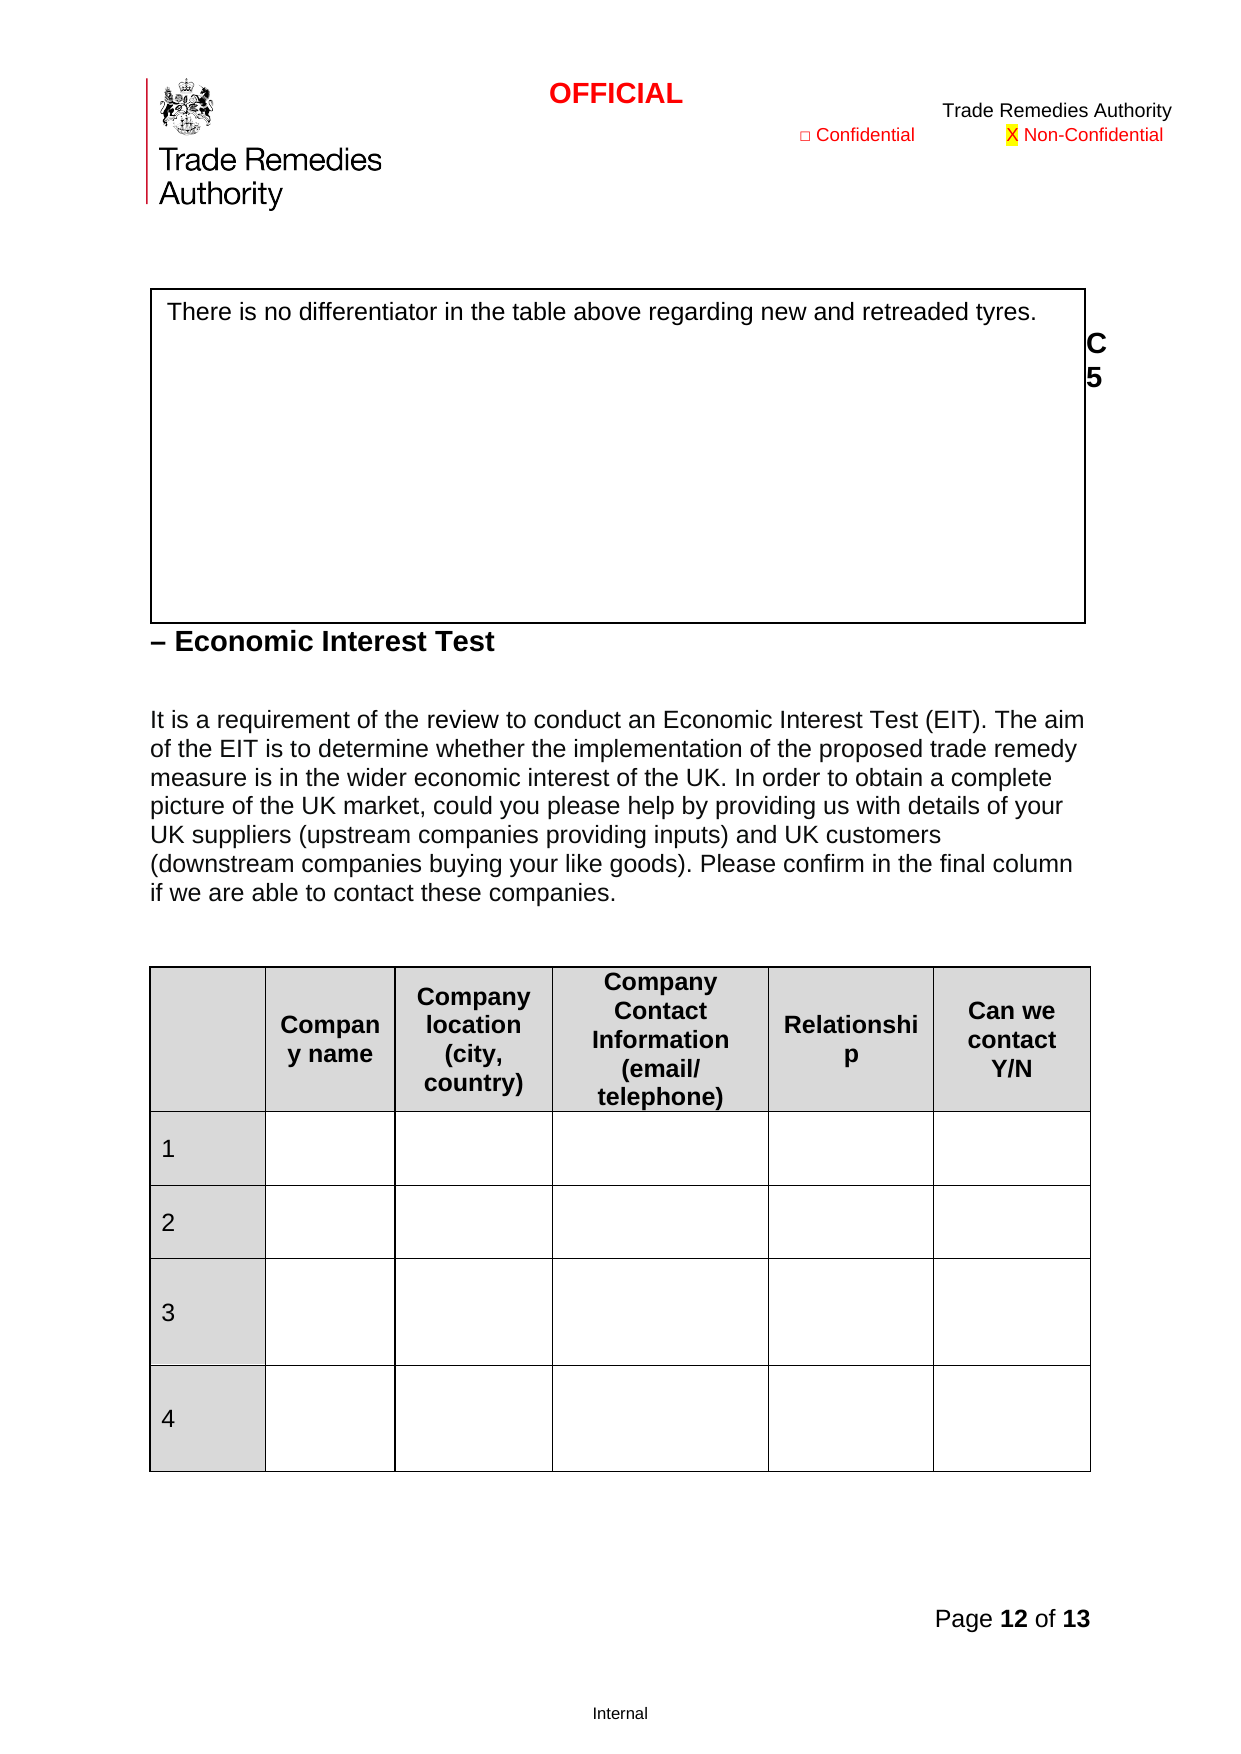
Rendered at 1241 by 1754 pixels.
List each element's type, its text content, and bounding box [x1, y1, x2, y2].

text There is no differentiator in the table above regarding new and retreaded tyres. [167, 297, 1069, 326]
table_header Company Contact Information (email/telephone) [553, 968, 768, 1111]
table_cell [266, 1112, 394, 1185]
table_cell [934, 1112, 1090, 1185]
table_header Can we contact Y/N [934, 968, 1090, 1111]
table_cell [553, 1112, 768, 1185]
table_cell [769, 1366, 933, 1471]
table_header Relationship [769, 968, 933, 1111]
table_cell 3 [151, 1259, 265, 1364]
table_header Company name [266, 968, 394, 1111]
subtitle C5 – Economic Interest Test [150, 326, 1090, 657]
table_cell [769, 1186, 933, 1258]
table_cell [396, 1259, 552, 1364]
table_cell [769, 1259, 933, 1364]
table_cell 1 [151, 1112, 265, 1185]
table_cell [934, 1366, 1090, 1471]
table_cell [396, 1112, 552, 1185]
table_cell [553, 1366, 768, 1471]
table_cell [553, 1186, 768, 1258]
table_cell 2 [151, 1186, 265, 1258]
table_header [151, 968, 265, 1111]
table_header Company location (city, country) [396, 968, 552, 1111]
table_cell [266, 1259, 394, 1364]
table_cell [553, 1259, 768, 1364]
table_cell [266, 1366, 394, 1471]
table_cell [396, 1186, 552, 1258]
table_cell [396, 1366, 552, 1471]
table_cell [266, 1186, 394, 1258]
table_cell [769, 1112, 933, 1185]
table_cell 4 [151, 1366, 265, 1471]
text It is a requirement of the review to conduct an Economic Interest Test (EIT). The aim of the EIT is to determine whether the implementation of the proposed trade remedy measure is in the wider economic interest of the UK. In order to obtain a complete picture of the UK market, could you please help by providing us with details of your UK suppliers (upstream companies providing inputs) and UK customers (downstream companies buying your like goods). Please confirm in the final column if we are able to contact these companies. [150, 705, 1090, 906]
table_cell [934, 1259, 1090, 1364]
table_cell [934, 1186, 1090, 1258]
